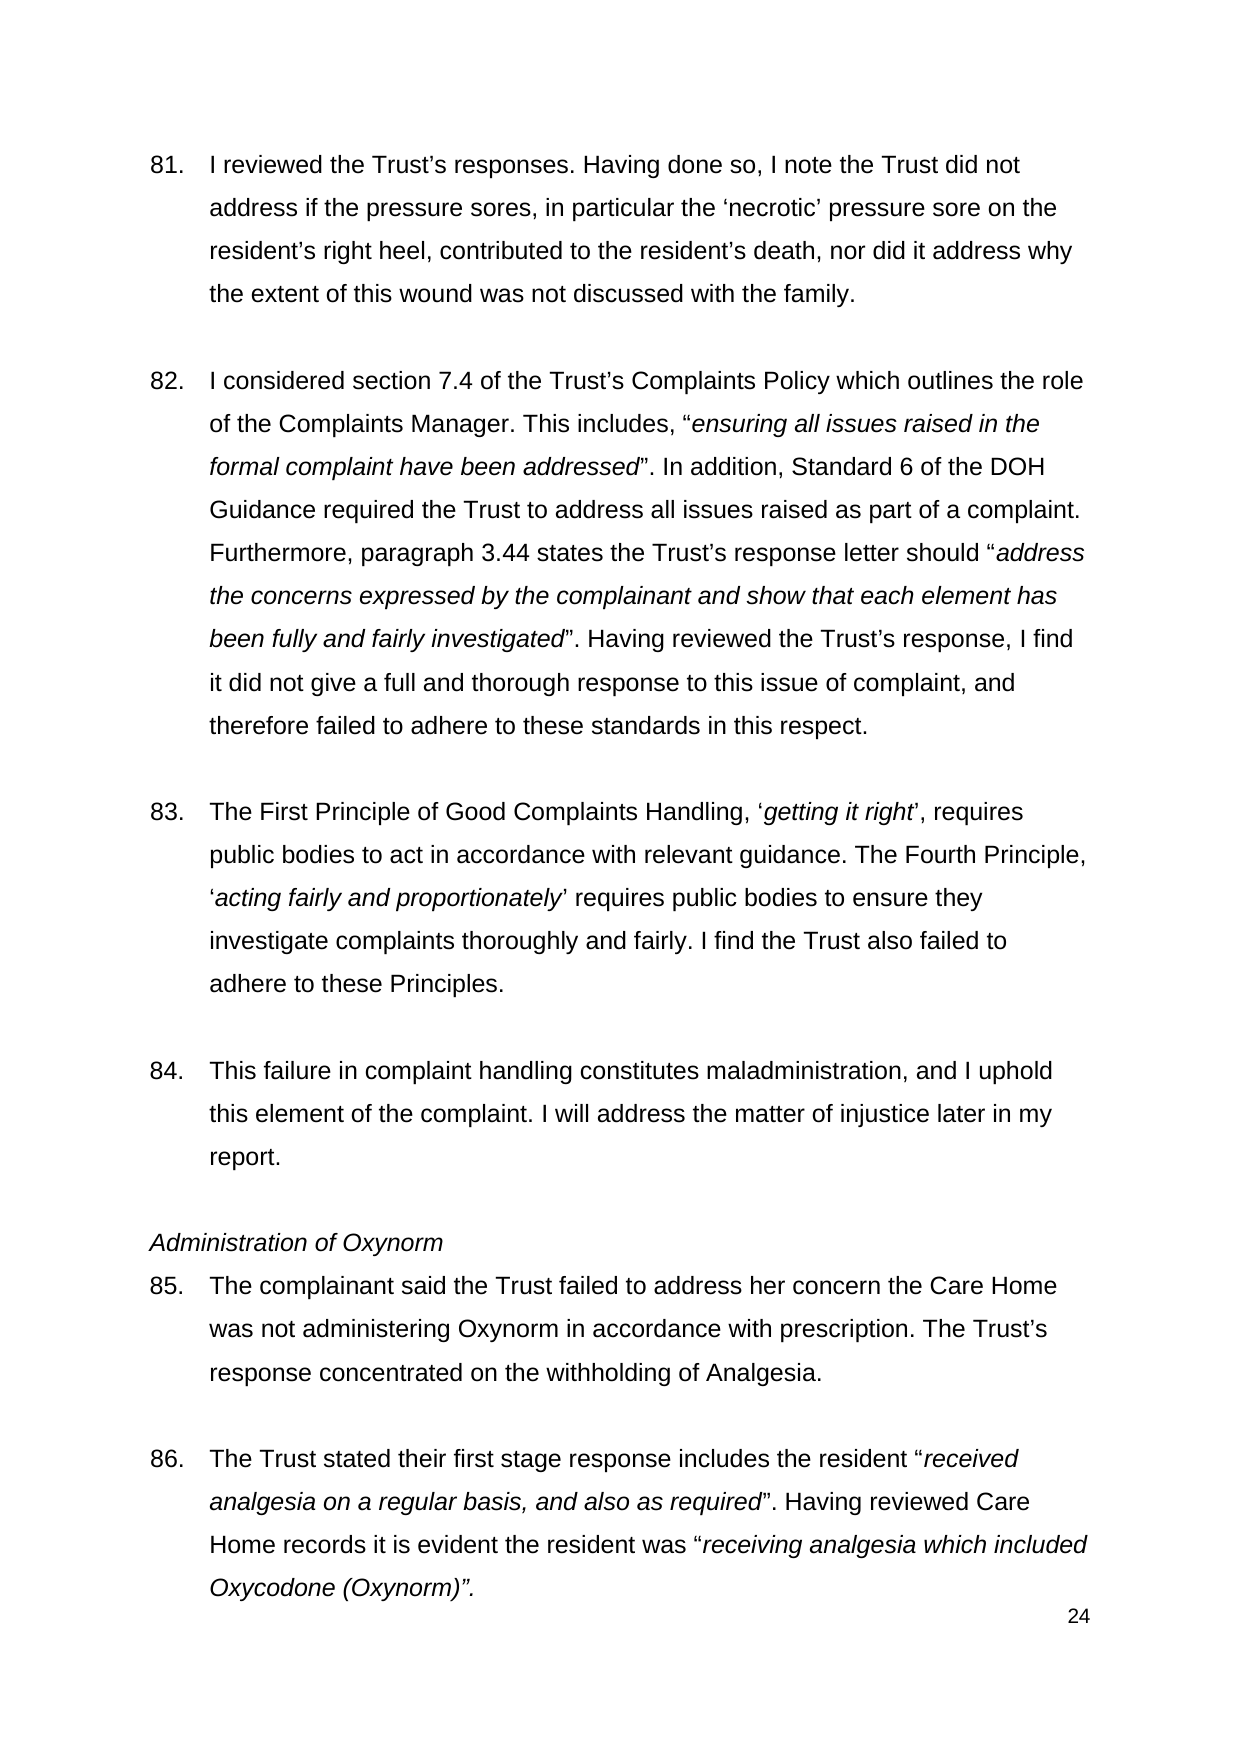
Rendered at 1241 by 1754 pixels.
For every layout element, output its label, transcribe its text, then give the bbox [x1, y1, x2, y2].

text Administration of Oxynorm [149, 1228, 1090, 1257]
list I reviewed the Trust’s responses. Having done so, I note the Trust did not address if the pressure sores, in particular the ‘necrotic’ pressure sore on the resident’s right heel, contributed to the resident’s death, nor did it address why the extent of this wound was not discussed with the family. [150, 150, 1090, 308]
list The First Principle of Good Complaints Handling, ‘getting it right’, requires public bodies to act in accordance with relevant guidance. The Fourth Principle, ‘acting fairly and proportionately’ requires public bodies to ensure they investigate complaints thoroughly and fairly. I find the Trust also failed to adhere to these Principles. [150, 797, 1090, 998]
list This failure in complaint handling constitutes maladministration, and I uphold this element of the complaint. I will address the matter of injustice later in my report. [149, 1056, 1090, 1171]
list The complainant said the Trust failed to address her concern the Care Home was not administering Oxynorm in accordance with prescription. The Trust’s response concentrated on the withholding of Analgesia. [149, 1271, 1090, 1386]
list The Trust stated their first stage response includes the resident “received analgesia on a regular basis, and also as required”. Having reviewed Care Home records it is evident the resident was “receiving analgesia which included Oxycodone (Oxynorm)”. [150, 1444, 1090, 1602]
list I considered section 7.4 of the Trust’s Complaints Policy which outlines the role of the Complaints Manager. This includes, “ensuring all issues raised in the formal complaint have been addressed”. In addition, Standard 6 of the DOH Guidance required the Trust to address all issues raised as part of a complaint. Furthermore, paragraph 3.44 states the Trust’s response letter should “address the concerns expressed by the complainant and show that each element has been fully and fairly investigated”. Having reviewed the Trust’s response, I find it did not give a full and thorough response to this issue of complaint, and therefore failed to adhere to these standards in this respect. [150, 366, 1090, 739]
